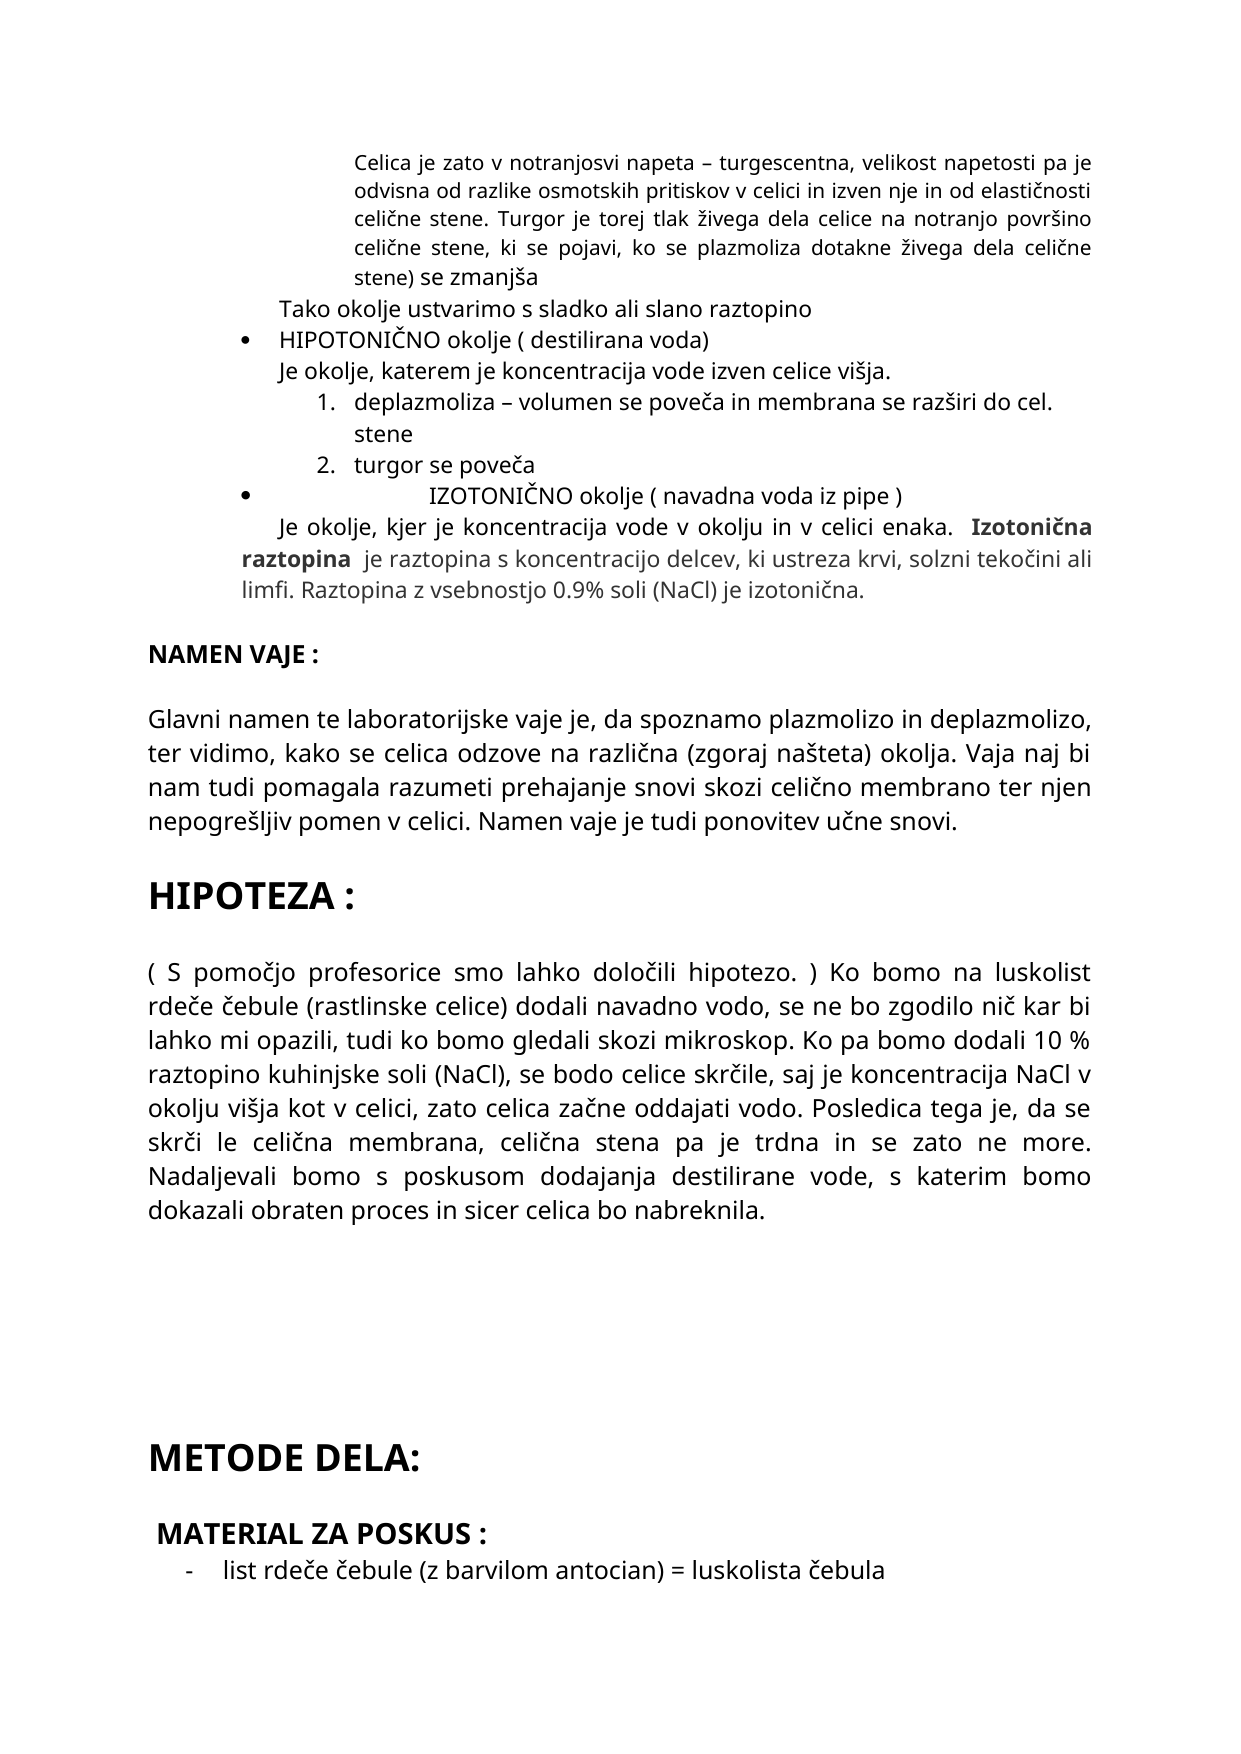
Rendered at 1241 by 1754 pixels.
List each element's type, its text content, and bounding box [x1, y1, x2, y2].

list turgor se poveča [316, 449, 1093, 480]
text Tako okolje ustvarimo s sladko ali slano raztopino [279, 293, 1093, 324]
subtitle MATERIAL ZA POSKUS : [148, 1513, 1093, 1553]
text HIPOTEZA : [148, 869, 1093, 920]
text ( S pomočjo profesorice smo lahko določili hipotezo. ) Ko bomo na luskolist rdeče čebule (rastlinske celice) dodali navadno vodo, se ne bo zgodilo nič kar bi lahko mi opazili, tudi ko bomo gledali skozi mikroskop. Ko pa bomo dodali 10 % raztopino kuhinjske soli (NaCl), se bodo celice skrčile, saj je koncentracija NaCl v okolju višja kot v celici, zato celica začne oddajati vodo. Posledica tega je, da se skrči le celična membrana, celična stena pa je trdna in se zato ne more. Nadaljevali bomo s poskusom dodajanja destilirane vode, s katerim bomo dokazali obraten proces in sicer celica bo nabreknila. [148, 954, 1093, 1227]
subtitle METODE DELA: [148, 1431, 1093, 1482]
text Glavni namen te laboratorijske vaje je, da spoznamo plazmolizo in deplazmolizo, ter vidimo, kako se celica odzove na različna (zgoraj našteta) okolja. Vaja naj bi nam tudi pomagala razumeti prehajanje snovi skozi celično membrano ter njen nepogrešljiv pomen v celici. Namen vaje je tudi ponovitev učne snovi. [148, 702, 1093, 838]
text Je okolje, kjer je koncentracija vode v okolju in v celici enaka. Izotonična raztopina je raztopina s koncentracijo delcev, ki ustreza krvi, solzni tekočini ali limfi. Raztopina z vsebnostjo 0.9% soli (NaCl) je izotonična. [241, 511, 1093, 605]
text NAMEN VAJE : [148, 636, 1093, 670]
list HIPOTONIČNO okolje ( destilirana voda) [241, 324, 1093, 355]
text Je okolje, katerem je koncentracija vode izven celice višja. [204, 355, 1093, 386]
list Celica je zato v notranjosvi napeta – turgescentna, velikost napetosti pa je odvisna od razlike osmotskih pritiskov v celici in izven nje in od elastičnosti celične stene. Turgor je torej tlak živega dela celice na notranjo površino celične stene, ki se pojavi, ko se plazmoliza dotakne živega dela celične stene) se zmanjša [316, 148, 1093, 293]
list IZOTONIČNO okolje ( navadna voda iz pipe ) [241, 480, 1093, 511]
list list rdeče čebule (z barvilom antocian) = luskolista čebula [185, 1553, 1093, 1587]
list deplazmoliza – volumen se poveča in membrana se razširi do cel. stene [316, 386, 1093, 449]
